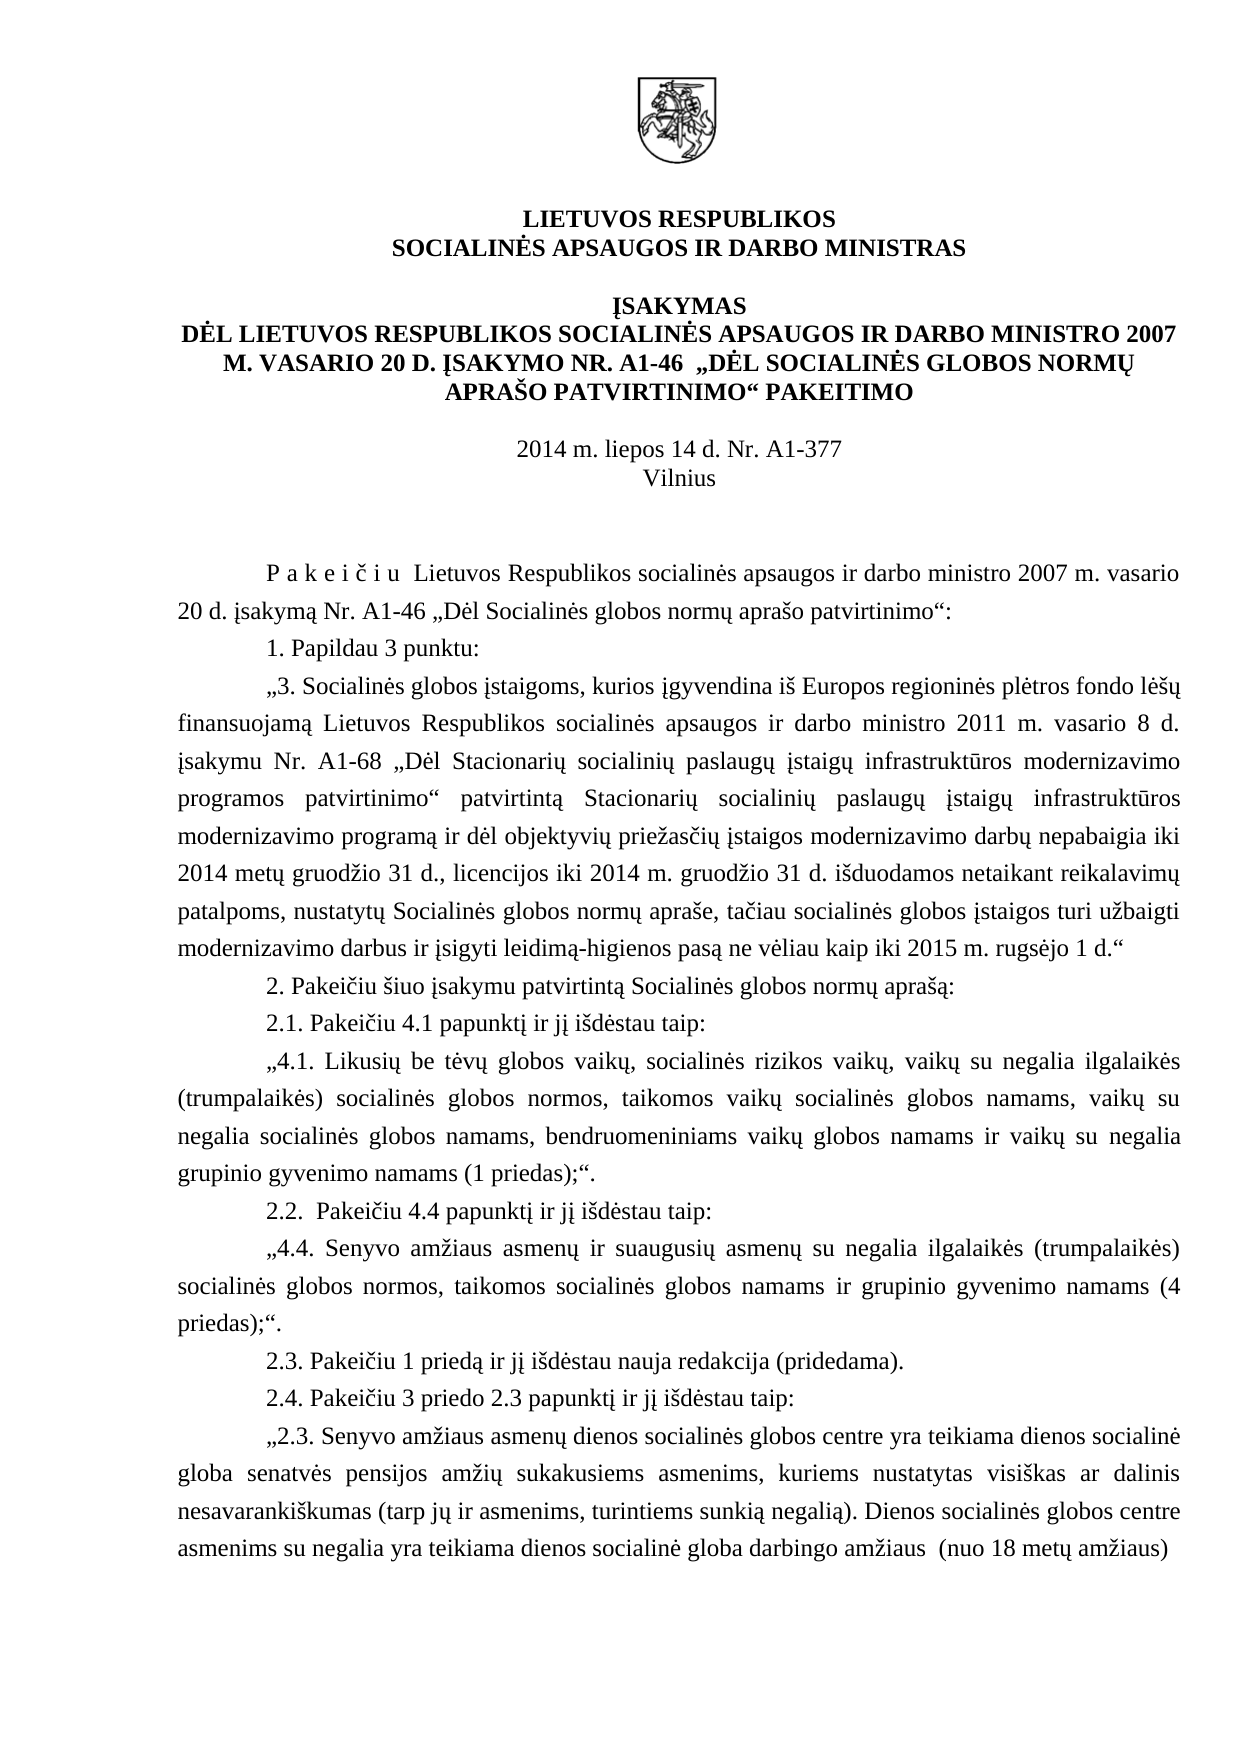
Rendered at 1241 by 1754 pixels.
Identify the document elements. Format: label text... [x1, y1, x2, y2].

text „2.3. Senyvo amžiaus asmenų dienos socialinės globos centre yra teikiama dienos socialinė globa senatvės pensijos amžių sukakusiems asmenims, kuriems nustatytas visiškas ar dalinis nesavarankiškumas (tarp jų ir asmenims, turintiems sunkią negalią). Dienos socialinės globos centre asmenims su negalia yra teikiama dienos socialinė globa darbingo amžiaus (nuo 18 metų amžiaus) [177, 1412, 1181, 1562]
text P a k e i č i u Lietuvos Respublikos socialinės apsaugos ir darbo ministro 2007 m. vasario 20 d. įsakymą Nr. A1-46 „Dėl Socialinės globos normų aprašo patvirtinimo“: [177, 549, 1181, 624]
text 2. Pakeičiu šiuo įsakymu patvirtintą Socialinės globos normų aprašą: [177, 962, 1181, 999]
text 2.1. Pakeičiu 4.1 papunktį ir jį išdėstau taip: [266, 999, 1181, 1037]
text 1. Papildau 3 punktu: [177, 624, 1181, 662]
text SOCIALINĖS APSAUGOS IR DARBO MINISTRAS [177, 233, 1181, 262]
text DĖL LIETUVOS RESPUBLIKOS SOCIALINĖS APSAUGOS IR DARBO MINISTRO 2007 M. VASARIO 20 D. ĮSAKYMO NR. A1-46 „DĖL SOCIALINĖS GLOBOS NORMŲ APRAŠO PATVIRTINIMO“ PAKEITIMO [177, 319, 1181, 406]
text „4.1. Likusių be tėvų globos vaikų, socialinės rizikos vaikų, vaikų su negalia ilgalaikės (trumpalaikės) socialinės globos normos, taikomos vaikų socialinės globos namams, vaikų su negalia socialinės globos namams, bendruomeniniams vaikų globos namams ir vaikų su negalia grupinio gyvenimo namams (1 priedas);“. [177, 1037, 1181, 1187]
text „3. Socialinės globos įstaigoms, kurios įgyvendina iš Europos regioninės plėtros fondo lėšų finansuojamą Lietuvos Respublikos socialinės apsaugos ir darbo ministro 2011 m. vasario 8 d. įsakymu Nr. A1-68 „Dėl Stacionarių socialinių paslaugų įstaigų infrastruktūros modernizavimo programos patvirtinimo“ patvirtintą Stacionarių socialinių paslaugų įstaigų infrastruktūros modernizavimo programą ir dėl objektyvių priežasčių įstaigos modernizavimo darbų nepabaigia iki 2014 metų gruodžio 31 d., licencijos iki 2014 m. gruodžio 31 d. išduodamos netaikant reikalavimų patalpoms, nustatytų Socialinės globos normų apraše, tačiau socialinės globos įstaigos turi užbaigti modernizavimo darbus ir įsigyti leidimą-higienos pasą ne vėliau kaip iki 2015 m. rugsėjo 1 d.“ [177, 662, 1181, 962]
text LIETUVOS RESPUBLIKOS [177, 204, 1181, 233]
text Vilnius [177, 463, 1181, 492]
text 2.2. Pakeičiu 4.4 papunktį ir jį išdėstau taip: [266, 1187, 1181, 1224]
text 2.4. Pakeičiu 3 priedo 2.3 papunktį ir jį išdėstau taip: [177, 1374, 1181, 1412]
text 2.3. Pakeičiu 1 priedą ir jį išdėstau nauja redakcija (pridedama). [177, 1337, 1181, 1374]
text ĮSAKYMAS [177, 291, 1181, 319]
text 2014 m. liepos 14 d. Nr. A1-377 [177, 434, 1181, 463]
text „4.4. Senyvo amžiaus asmenų ir suaugusių asmenų su negalia ilgalaikės (trumpalaikės) socialinės globos normos, taikomos socialinės globos namams ir grupinio gyvenimo namams (4 priedas);“. [177, 1224, 1181, 1337]
